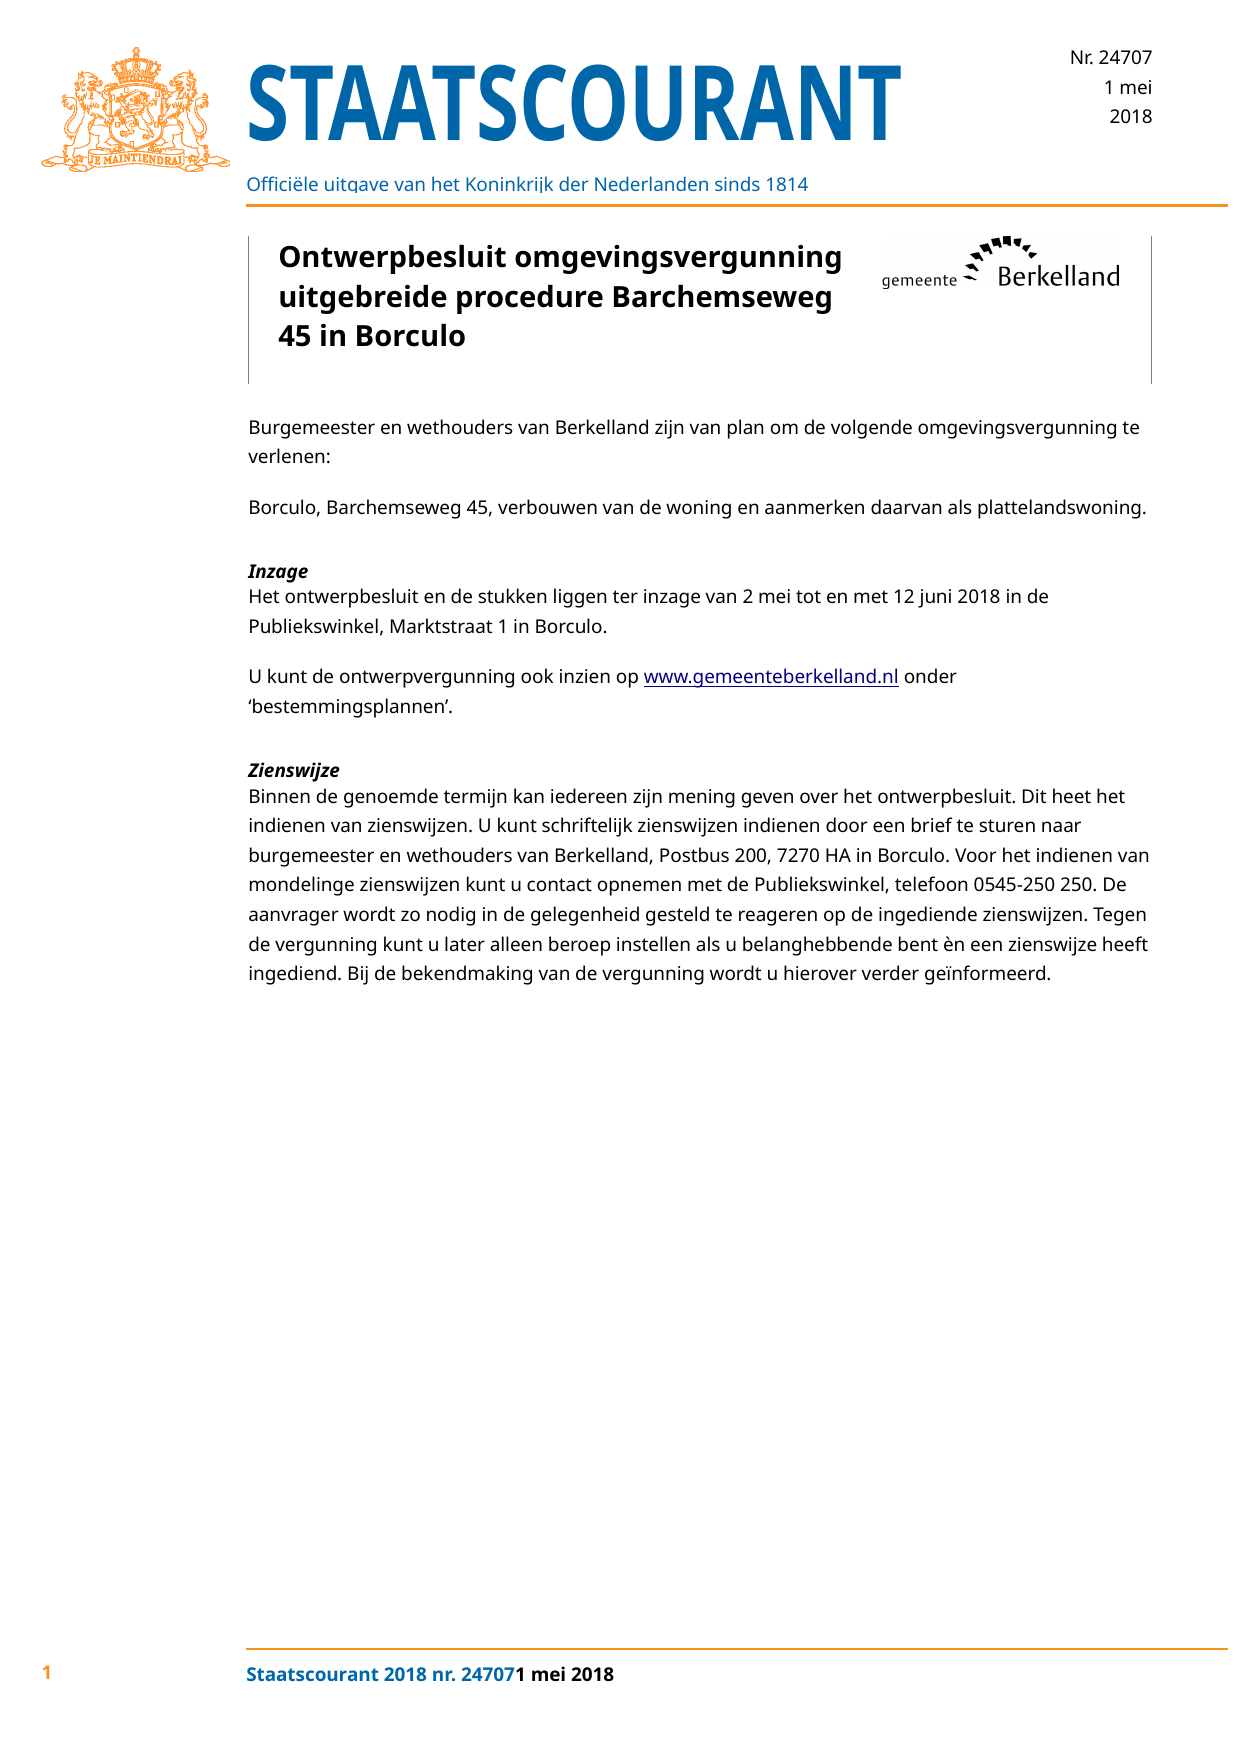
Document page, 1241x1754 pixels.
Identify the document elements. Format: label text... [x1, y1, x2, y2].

picture [41, 47, 231, 172]
text Inzage [248, 558, 1152, 584]
text Het ontwerpbesluit en de stukken liggen ter inzage van 2 mei tot en met 12 juni 2018 in de Publiekswinkel, Marktstraat 1 in Borculo. [248, 584, 1152, 639]
text U kunt de ontwerpvergunning ook inzien op www.gemeenteberkelland.nl onder ‘bestemmingsplannen’. [248, 664, 1152, 719]
text Zienswijze [248, 757, 1152, 783]
table_header Ontwerpbesluit omgevingsvergunning uitgebreide procedure Barchemseweg 45 in Borculo [249, 236, 850, 384]
picture [882, 236, 1119, 289]
text Borculo, Barchemseweg 45, verbouwen van de woning en aanmerken daarvan als plattelandswoning. [248, 494, 1152, 520]
text Binnen de genoemde termijn kan iedereen zijn mening geven over het ontwerpbesluit. Dit heet het indienen van zienswijzen. U kunt schriftelijk zienswijzen indienen door een brief te sturen naar burgemeester en wethouders van Berkelland, Postbus 200, 7270 HA in Borculo. Voor het indienen van mondelinge zienswijzen kunt u contact opnemen met de Publiekswinkel, telefoon 0545-250 250. De aanvrager wordt zo nodig in de gelegenheid gesteld te reageren op de ingediende zienswijzen. Tegen de vergunning kunt u later alleen beroep instellen als u belanghebbende bent èn een zienswijze heeft ingediend. Bij de bekendmaking van de vergunning wordt u hierover verder geïnformeerd. [248, 783, 1152, 986]
table_header [850, 236, 1151, 384]
text Burgemeester en wethouders van Berkelland zijn van plan om de volgende omgevingsvergunning te verlenen: [248, 414, 1152, 469]
